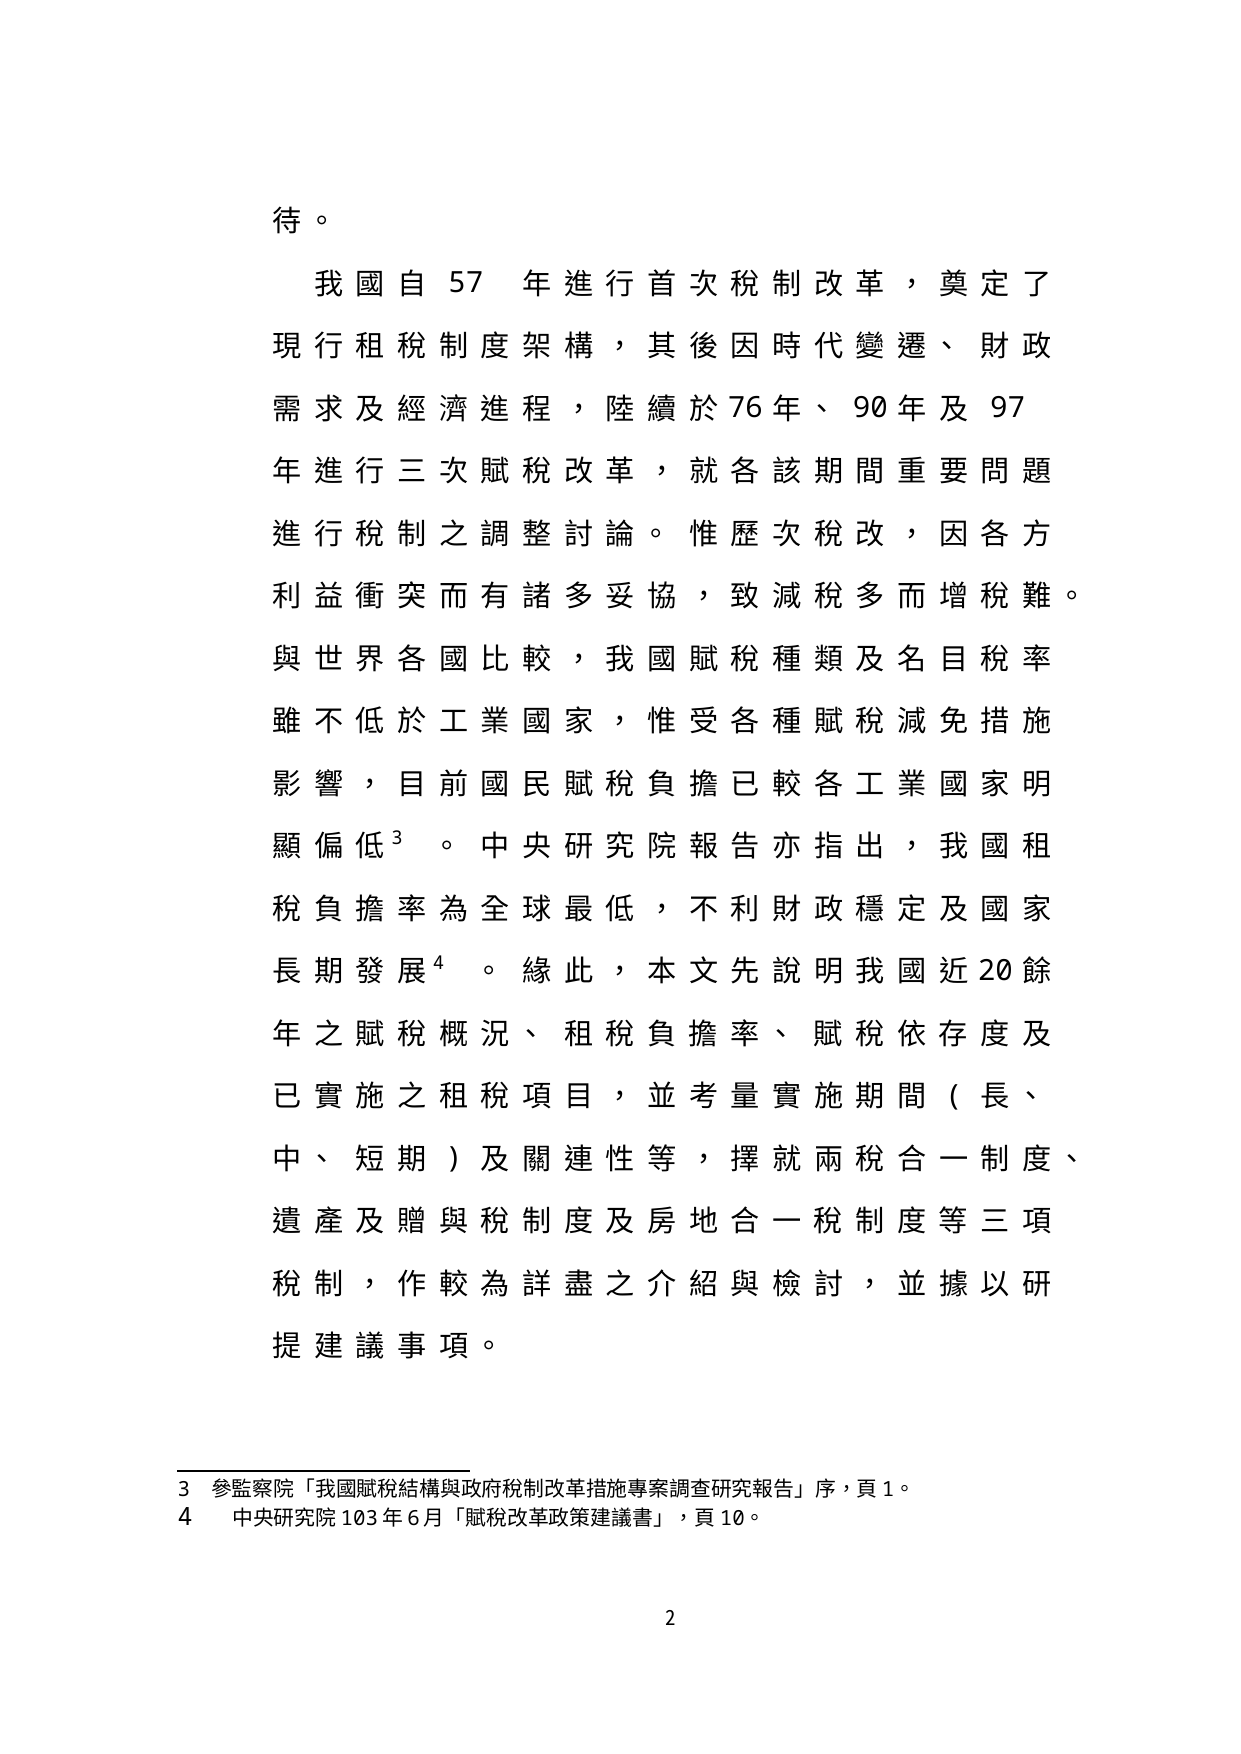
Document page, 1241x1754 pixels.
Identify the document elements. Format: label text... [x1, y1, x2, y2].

text 我國自57 年進行首次稅制改革，奠定了現行租稅制度架構，其後因時代變遷、財政需求及經濟進程，陸續於76年、90年及97 年進行三次賦稅改革，就各該期間重要問題進行稅制之調整討論。惟歷次稅改，因各方利益衝突而有諸多妥協，致減稅多而增稅難。與世界各國比較，我國賦稅種類及名目稅率雖不低於工業國家，惟受各種賦稅減免措施影響，目前國民賦稅負擔已較各工業國家明顯偏低。中央研究院報告亦指出，我國租稅負擔率為全球最低，不利財政穩定及國家長期發展。緣此，本文先說明我國近20餘年之賦稅概況、租稅負擔率、賦稅依存度及已實施之租稅項目，並考量實施期間(長、中、短期)及關連性等，擇就兩稅合一制度、遺產及贈與稅制度及房地合一稅制度等三項稅制，作較為詳盡之介紹與檢討，並據以研提建議事項。 [242, 240, 1058, 1365]
text 中央研究院103年6月「賦稅改革政策建議書」，頁10。 [177, 1502, 1063, 1532]
text 參監察院「我國賦稅結構與政府稅制改革措施專案調查研究報告」序，頁1。 [177, 1471, 1063, 1502]
text 財政為庶政之母，政府各項施政及重大建設須倚賴財政收入來支應。政府各項收入來源中，向來以稅課收入為最穩定及最大宗之財源，以105年度中央政府總預算為例，稅課收入占總收入比率達70.28％，其占歲入比率更高達79.02％。然政府租稅之課徵，需符合憲法第19條所揭示之租稅法律主義，即國家課人民以繳納稅捐之義務或給予人民減免稅捐之優惠時，應就租稅主體、租稅客體、稅基、稅率、納稅方法及納稅期間等租稅構成要件，以法律明文規定。除租稅法律主義外，世界各國在擬訂各項稅制時，亦十分重視稅制所蘊含之公平合理性，避免擴大貧富差距；另目前常見政府為因應經濟自由化、金融突發事件、新型態交易方式產生、金融商品多樣化、配合接軌國際制度或呼應人民意識強力要求，須隨時對整體稅制進行部分或全盤檢討或修正，以符合社會大眾期待。 [242, 177, 1058, 240]
